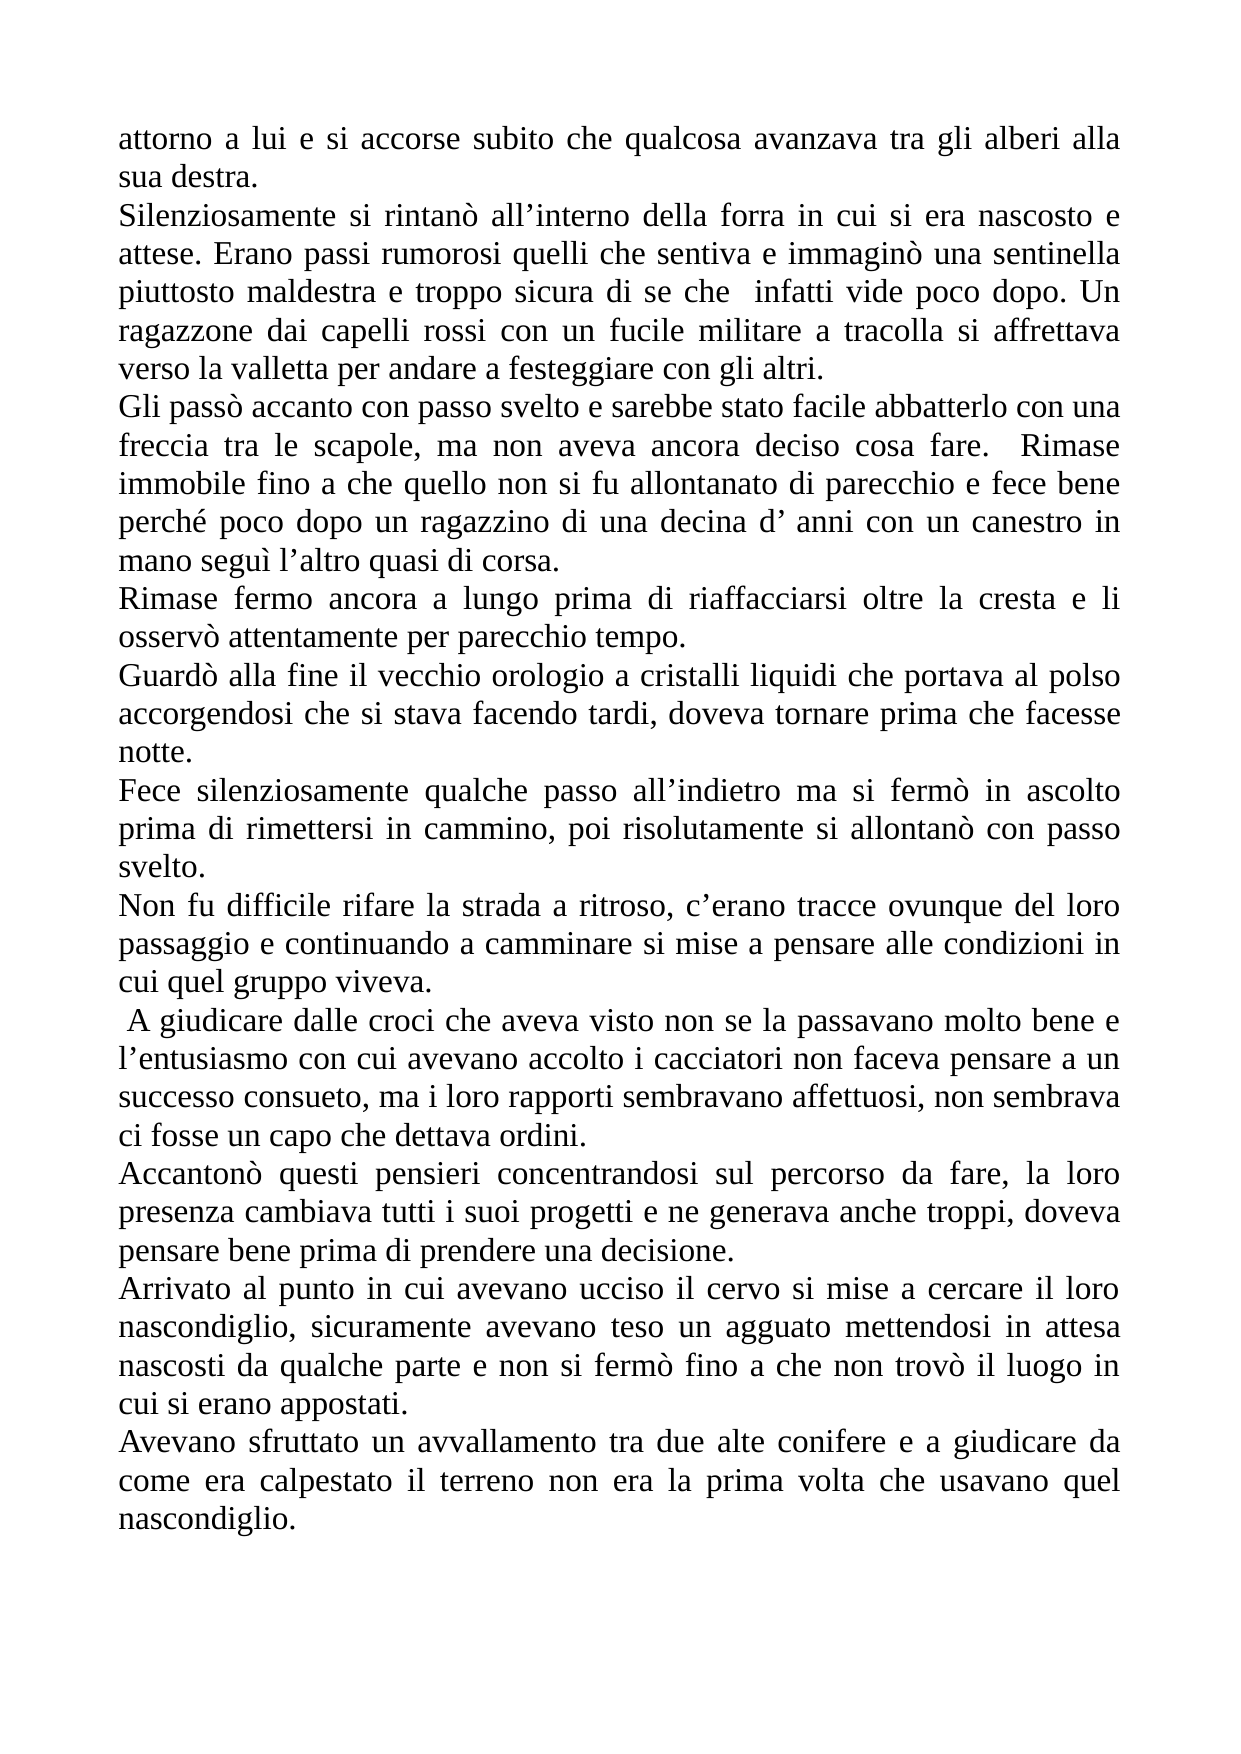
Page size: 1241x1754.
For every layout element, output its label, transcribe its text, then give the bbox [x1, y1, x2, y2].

text Avevano sfruttato un avvallamento tra due alte conifere e a giudicare da come era calpestato il terreno non era la prima volta che usavano quel nascondiglio. [118, 1421, 1122, 1536]
text Silenziosamente si rintanò all’interno della forra in cui si era nascosto e attese. Erano passi rumorosi quelli che sentiva e immaginò una sentinella piuttosto maldestra e troppo sicura di se che infatti vide poco dopo. Un ragazzone dai capelli rossi con un fucile militare a tracolla si affrettava verso la valletta per andare a festeggiare con gli altri. [118, 195, 1122, 386]
text Arrivato al punto in cui avevano ucciso il cervo si mise a cercare il loro nascondiglio, sicuramente avevano teso un agguato mettendosi in attesa nascosti da qualche parte e non si fermò fino a che non trovò il luogo in cui si erano appostati. [118, 1268, 1122, 1421]
text Fece silenziosamente qualche passo all’indietro ma si fermò in ascolto prima di rimettersi in cammino, poi risolutamente si allontanò con passo svelto. [118, 770, 1122, 885]
text Rimase fermo ancora a lungo prima di riaffacciarsi oltre la cresta e li osservò attentamente per parecchio tempo. [118, 578, 1122, 655]
text Accantonò questi pensieri concentrandosi sul percorso da fare, la loro presenza cambiava tutti i suoi progetti e ne generava anche troppi, doveva pensare bene prima di prendere una decisione. [118, 1153, 1122, 1268]
text Non fu difficile rifare la strada a ritroso, c’erano tracce ovunque del loro passaggio e continuando a camminare si mise a pensare alle condizioni in cui quel gruppo viveva. [118, 885, 1122, 1000]
text attorno a lui e si accorse subito che qualcosa avanzava tra gli alberi alla sua destra. [118, 118, 1122, 195]
text A giudicare dalle croci che aveva visto non se la passavano molto bene e l’entusiasmo con cui avevano accolto i cacciatori non faceva pensare a un successo consueto, ma i loro rapporti sembravano affettuosi, non sembrava ci fosse un capo che dettava ordini. [118, 1000, 1122, 1153]
text Guardò alla fine il vecchio orologio a cristalli liquidi che portava al polso accorgendosi che si stava facendo tardi, doveva tornare prima che facesse notte. [118, 655, 1122, 770]
text Gli passò accanto con passo svelto e sarebbe stato facile abbatterlo con una freccia tra le scapole, ma non aveva ancora deciso cosa fare. Rimase immobile fino a che quello non si fu allontanato di parecchio e fece bene perché poco dopo un ragazzino di una decina d’ anni con un canestro in mano seguì l’altro quasi di corsa. [118, 386, 1122, 578]
